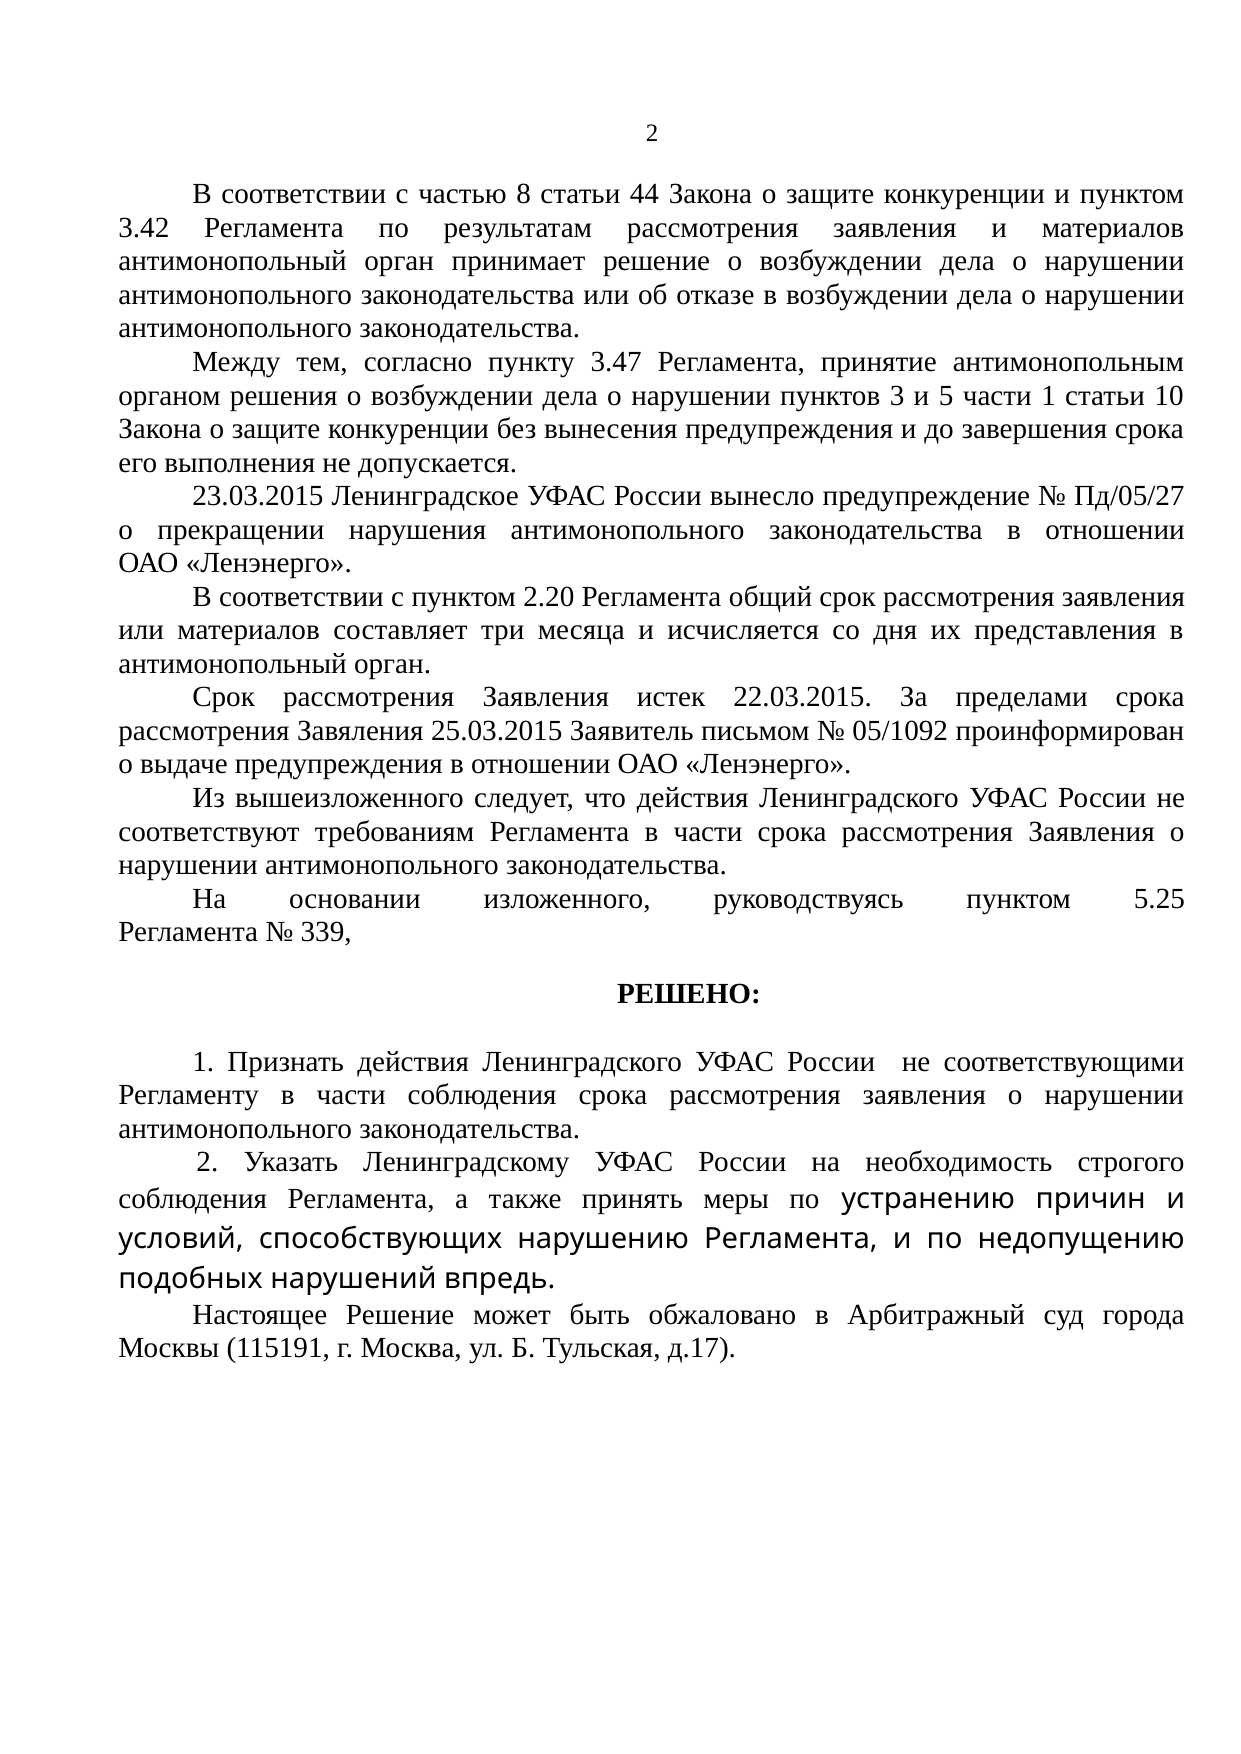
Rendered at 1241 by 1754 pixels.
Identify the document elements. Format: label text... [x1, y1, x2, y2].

text Срок рассмотрения Заявления истек 22.03.2015. За пределами срока рассмотрения Завяления 25.03.2015 Заявитель письмом № 05/1092 проинформирован о выдаче предупреждения в отношении ОАО «Ленэнерго». [118, 679, 1185, 780]
text Настоящее Решение может быть обжаловано в Арбитражный суд города Москвы (115191, г. Москва, ул. Б. Тульская, д.17). [118, 1297, 1185, 1364]
text Из вышеизложенного следует, что действия Ленинградского УФАС России не соответствуют требованиям Регламента в части срока рассмотрения Заявления о нарушении антимонопольного законодательства. [118, 780, 1185, 881]
text 2. Указать Ленинградскому УФАС России на необходимость строгого соблюдения Регламента, а также принять меры по устранению причин и условий, способствующих нарушению Регламента, и по недопущению подобных нарушений впредь. [118, 1144, 1185, 1297]
text Между тем, согласно пункту 3.47 Регламента, принятие антимонопольным органом решения о возбуждении дела о нарушении пунктов 3 и 5 части 1 статьи 10 Закона о защите конкуренции без вынесения предупреждения и до завершения срока его выполнения не допускается. [118, 344, 1185, 478]
text На основании изложенного, руководствуясь пунктом 5.25 Регламента № 339, [118, 881, 1185, 948]
text РЕШЕНО: [118, 977, 1185, 1010]
text 23.03.2015 Ленинградское УФАС России вынесло предупреждение № Пд/05/27 о прекращении нарушения антимонопольного законодательства в отношении ОАО «Ленэнерго». [118, 478, 1185, 579]
text 1. Признать действия Ленинградского УФАС России не соответствующими Регламенту в части соблюдения срока рассмотрения заявления о нарушении антимонопольного законодательства. [118, 1044, 1185, 1144]
text В соответствии с частью 8 статьи 44 Закона о защите конкуренции и пунктом 3.42 Регламента по результатам рассмотрения заявления и материалов антимонопольный орган принимает решение о возбуждении дела о нарушении антимонопольного законодательства или об отказе в возбуждении дела о нарушении антимонопольного законодательства. [118, 176, 1185, 344]
text В соответствии с пунктом 2.20 Регламента общий срок рассмотрения заявления или материалов составляет три месяца и исчисляется со дня их представления в антимонопольный орган. [118, 579, 1185, 679]
